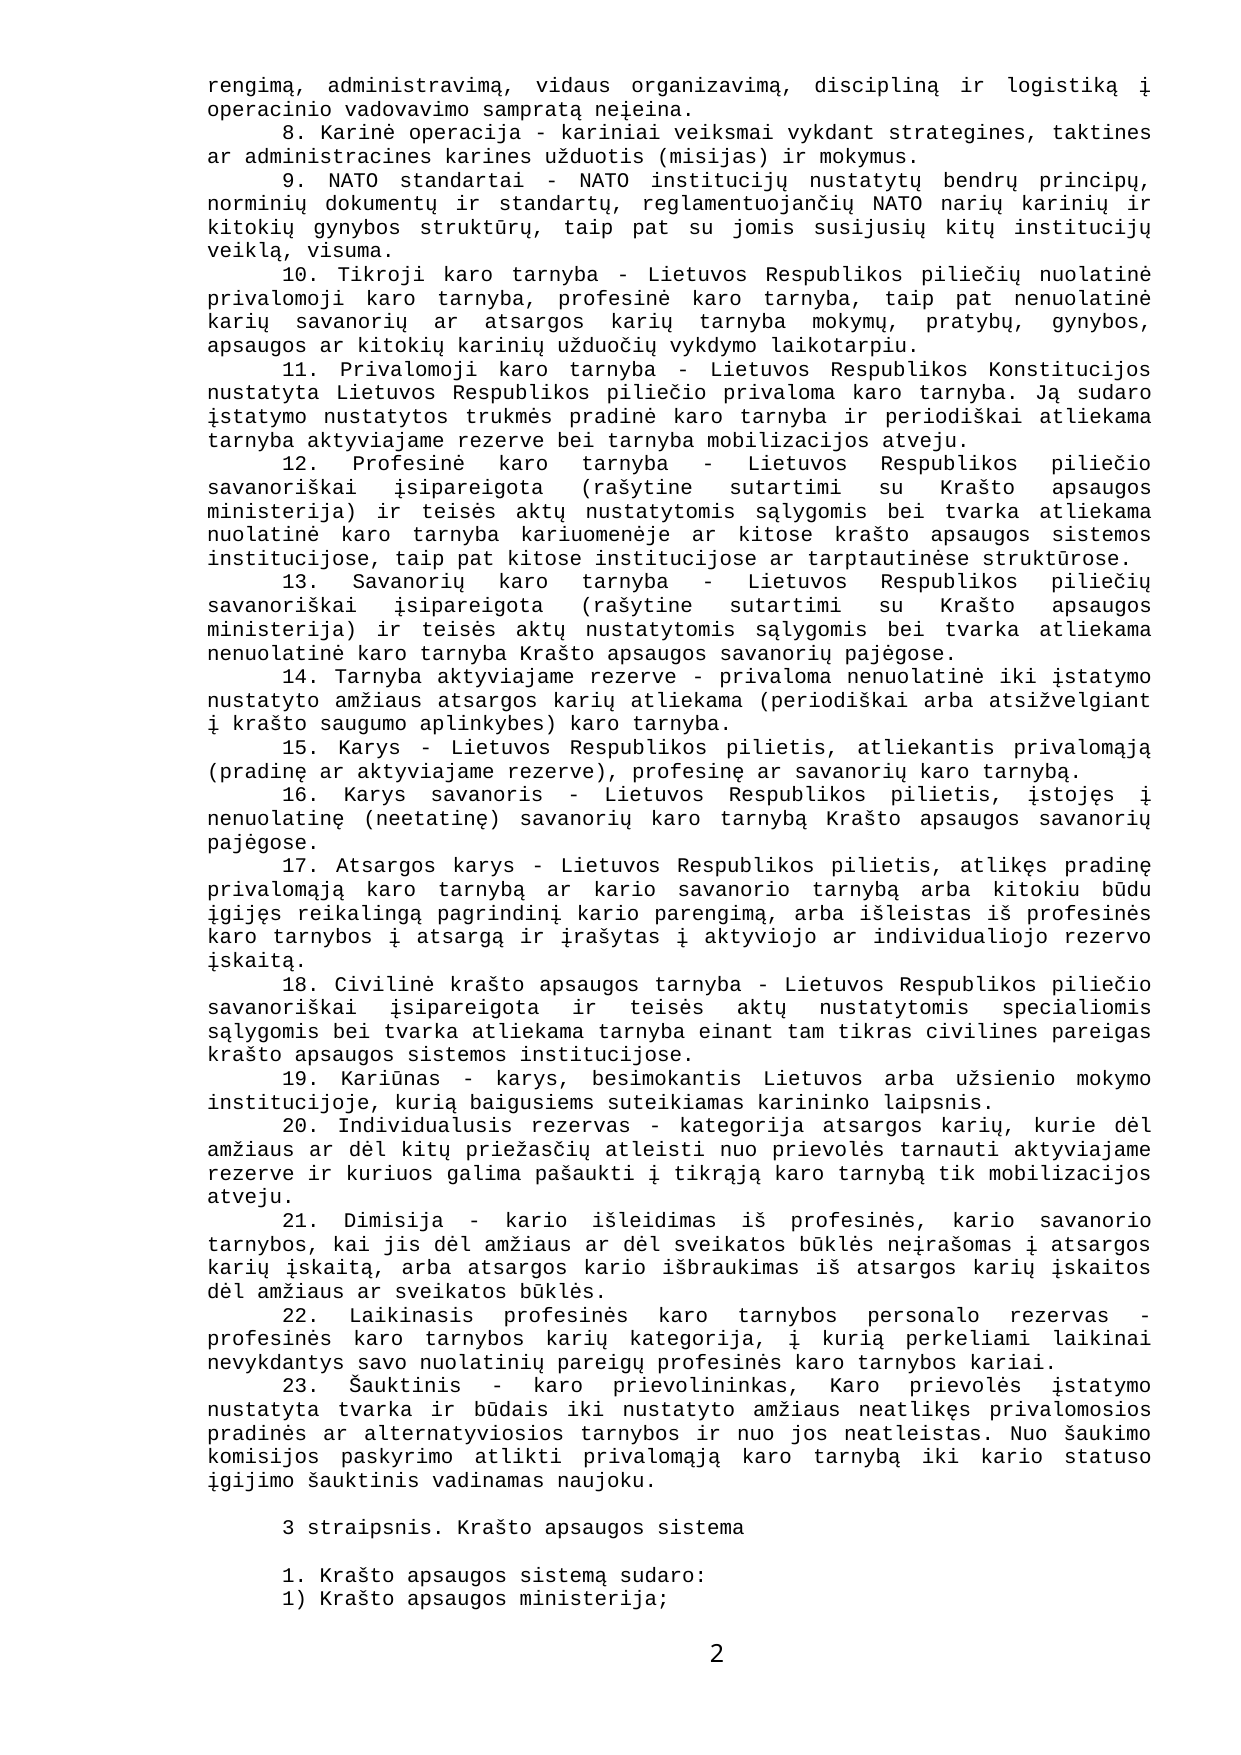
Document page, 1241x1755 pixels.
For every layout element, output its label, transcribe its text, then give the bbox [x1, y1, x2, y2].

text 8. Karinė operacija - kariniai veiksmai vykdant strategines, taktines ar administracines karines užduotis (misijas) ir mokymus. [207, 122, 1152, 169]
text 12. Profesinė karo tarnyba - Lietuvos Respublikos piliečio savanoriškai įsipareigota (rašytine sutartimi su Krašto apsaugos ministerija) ir teisės aktų nustatytomis sąlygomis bei tvarka atliekama nuolatinė karo tarnyba kariuomenėje ar kitose krašto apsaugos sistemos institucijose, taip pat kitose institucijose ar tarptautinėse struktūrose. [207, 453, 1152, 572]
text 10. Tikroji karo tarnyba - Lietuvos Respublikos piliečių nuolatinė privalomoji karo tarnyba, profesinė karo tarnyba, taip pat nenuolatinė karių savanorių ar atsargos karių tarnyba mokymų, pratybų, gynybos, apsaugos ar kitokių karinių užduočių vykdymo laikotarpiu. [207, 264, 1152, 359]
text 18. Civilinė krašto apsaugos tarnyba - Lietuvos Respublikos piliečio savanoriškai įsipareigota ir teisės aktų nustatytomis specialiomis sąlygomis bei tvarka atliekama tarnyba einant tam tikras civilines pareigas krašto apsaugos sistemos institucijose. [207, 973, 1152, 1068]
text 3 straipsnis. Krašto apsaugos sistema [207, 1517, 1152, 1541]
text 13. Savanorių karo tarnyba - Lietuvos Respublikos piliečių savanoriškai įsipareigota (rašytine sutartimi su Krašto apsaugos ministerija) ir teisės aktų nustatytomis sąlygomis bei tvarka atliekama nenuolatinė karo tarnyba Krašto apsaugos savanorių pajėgose. [207, 572, 1152, 666]
text 11. Privalomoji karo tarnyba - Lietuvos Respublikos Konstitucijos nustatyta Lietuvos Respublikos piliečio privaloma karo tarnyba. Ją sudaro įstatymo nustatytos trukmės pradinė karo tarnyba ir periodiškai atliekama tarnyba aktyviajame rezerve bei tarnyba mobilizacijos atveju. [207, 359, 1152, 453]
text 22. Laikinasis profesinės karo tarnybos personalo rezervas - profesinės karo tarnybos karių kategorija, į kurią perkeliami laikinai nevykdantys savo nuolatinių pareigų profesinės karo tarnybos kariai. [207, 1304, 1152, 1376]
text 19. Kariūnas - karys, besimokantis Lietuvos arba užsienio mokymo institucijoje, kurią baigusiems suteikiamas karininko laipsnis. [207, 1068, 1152, 1115]
text 9. NATO standartai - NATO institucijų nustatytų bendrų principų, norminių dokumentų ir standartų, reglamentuojančių NATO narių karinių ir kitokių gynybos struktūrų, taip pat su jomis susijusių kitų institucijų veiklą, visuma. [207, 169, 1152, 264]
text 1. Krašto apsaugos sistemą sudaro: [207, 1565, 1152, 1588]
text 14. Tarnyba aktyviajame rezerve - privaloma nenuolatinė iki įstatymo nustatyto amžiaus atsargos karių atliekama (periodiškai arba atsižvelgiant į krašto saugumo aplinkybes) karo tarnyba. [207, 666, 1152, 737]
text rengimą, administravimą, vidaus organizavimą, discipliną ir logistiką į operacinio vadovavimo sampratą neįeina. [207, 75, 1152, 122]
text 20. Individualusis rezervas - kategorija atsargos karių, kurie dėl amžiaus ar dėl kitų priežasčių atleisti nuo prievolės tarnauti aktyviajame rezerve ir kuriuos galima pašaukti į tikrąją karo tarnybą tik mobilizacijos atveju. [207, 1115, 1152, 1210]
text 1) Krašto apsaugos ministerija; [207, 1588, 1152, 1612]
text 17. Atsargos karys - Lietuvos Respublikos pilietis, atlikęs pradinę privalomąją karo tarnybą ar kario savanorio tarnybą arba kitokiu būdu įgijęs reikalingą pagrindinį kario parengimą, arba išleistas iš profesinės karo tarnybos į atsargą ir įrašytas į aktyviojo ar individualiojo rezervo įskaitą. [207, 855, 1152, 973]
text 23. Šauktinis - karo prievolininkas, Karo prievolės įstatymo nustatyta tvarka ir būdais iki nustatyto amžiaus neatlikęs privalomosios pradinės ar alternatyviosios tarnybos ir nuo jos neatleistas. Nuo šaukimo komisijos paskyrimo atlikti privalomąją karo tarnybą iki kario statuso įgijimo šauktinis vadinamas naujoku. [207, 1376, 1152, 1494]
text 21. Dimisija - kario išleidimas iš profesinės, kario savanorio tarnybos, kai jis dėl amžiaus ar dėl sveikatos būklės neįrašomas į atsargos karių įskaitą, arba atsargos kario išbraukimas iš atsargos karių įskaitos dėl amžiaus ar sveikatos būklės. [207, 1210, 1152, 1304]
text 16. Karys savanoris - Lietuvos Respublikos pilietis, įstojęs į nenuolatinę (neetatinę) savanorių karo tarnybą Krašto apsaugos savanorių pajėgose. [207, 784, 1152, 855]
text 15. Karys - Lietuvos Respublikos pilietis, atliekantis privalomąją (pradinę ar aktyviajame rezerve), profesinę ar savanorių karo tarnybą. [207, 737, 1152, 784]
